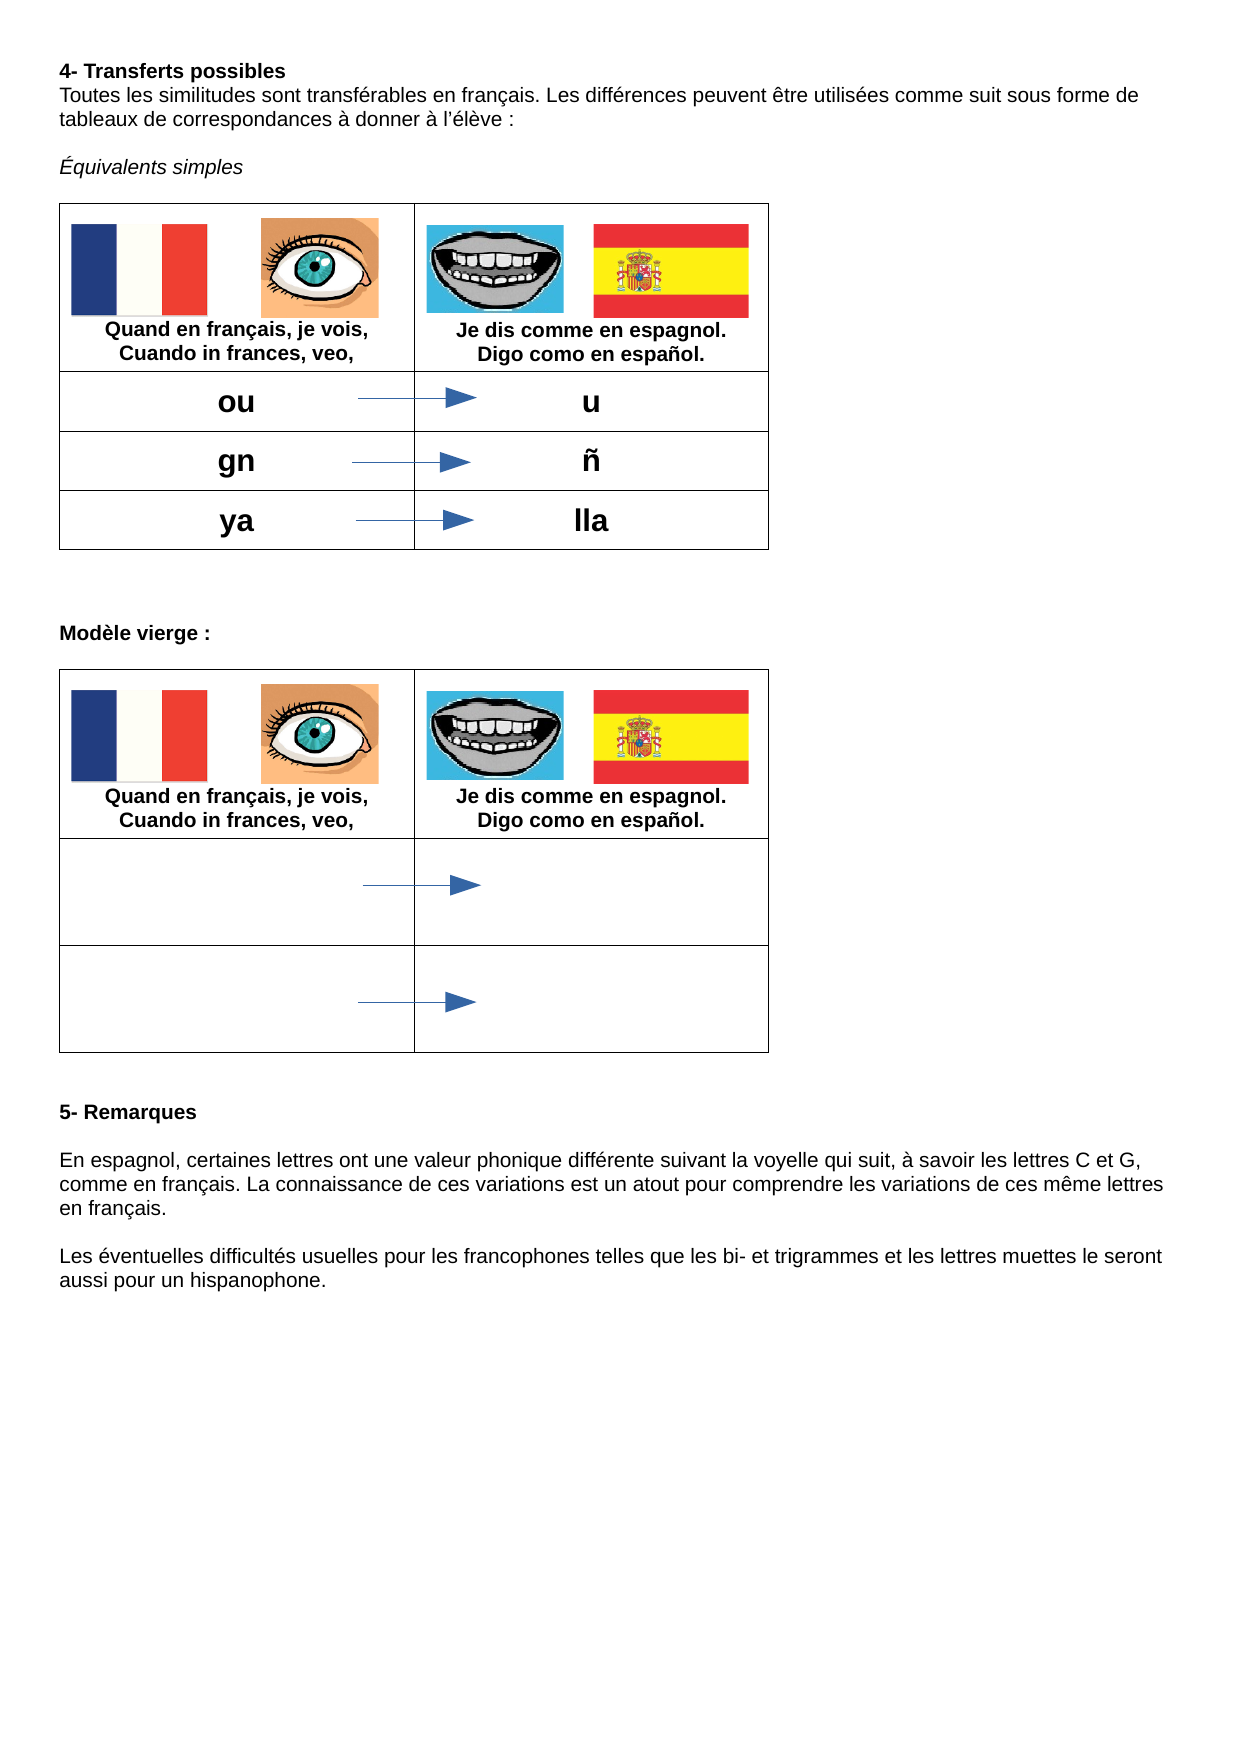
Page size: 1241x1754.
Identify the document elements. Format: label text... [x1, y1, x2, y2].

table_cell [415, 946, 768, 1052]
table_cell ou [60, 372, 414, 431]
table_cell [60, 839, 414, 945]
table_cell [60, 946, 414, 1052]
text Modèle vierge : [59, 621, 1181, 645]
picture [71, 224, 209, 317]
table_cell gn [60, 432, 414, 490]
table_header Je dis comme en espagnol. Digo como en español. [415, 670, 768, 837]
text En espagnol, certaines lettres ont une valeur phonique différente suivant la voyelle qui suit, à savoir les lettres C et G, comme en français. La connaissance de ces variations est un atout pour comprendre les variations de ces même lettres en français. [59, 1148, 1181, 1220]
picture [261, 684, 379, 784]
table_cell ya [60, 491, 414, 549]
text Toutes les similitudes sont transférables en français. Les différences peuvent être utilisées comme suit sous forme de tableaux de correspondances à donner à l’élève : [59, 83, 1181, 131]
text Les éventuelles difficultés usuelles pour les francophones telles que les bi- et trigrammes et les lettres muettes le seront aussi pour un hispanophone. [59, 1244, 1181, 1292]
table_header Je dis comme en espagnol. Digo como en español. [415, 318, 768, 371]
table_cell [415, 839, 768, 945]
picture [71, 690, 209, 783]
picture [593, 690, 749, 784]
table_cell u [415, 372, 768, 431]
table_header Quand en français, je vois, Cuando in frances, veo, [60, 670, 414, 837]
table_header [415, 204, 768, 317]
table_cell lla [415, 491, 768, 549]
picture [593, 224, 749, 318]
text 5- Remarques [59, 1100, 1181, 1124]
text 4- Transferts possibles [59, 59, 1181, 83]
table_cell ñ [415, 432, 768, 490]
picture [261, 218, 379, 318]
table_header Quand en français, je vois, Cuando in frances, veo, [60, 204, 414, 371]
text Équivalents simples [59, 155, 1181, 179]
